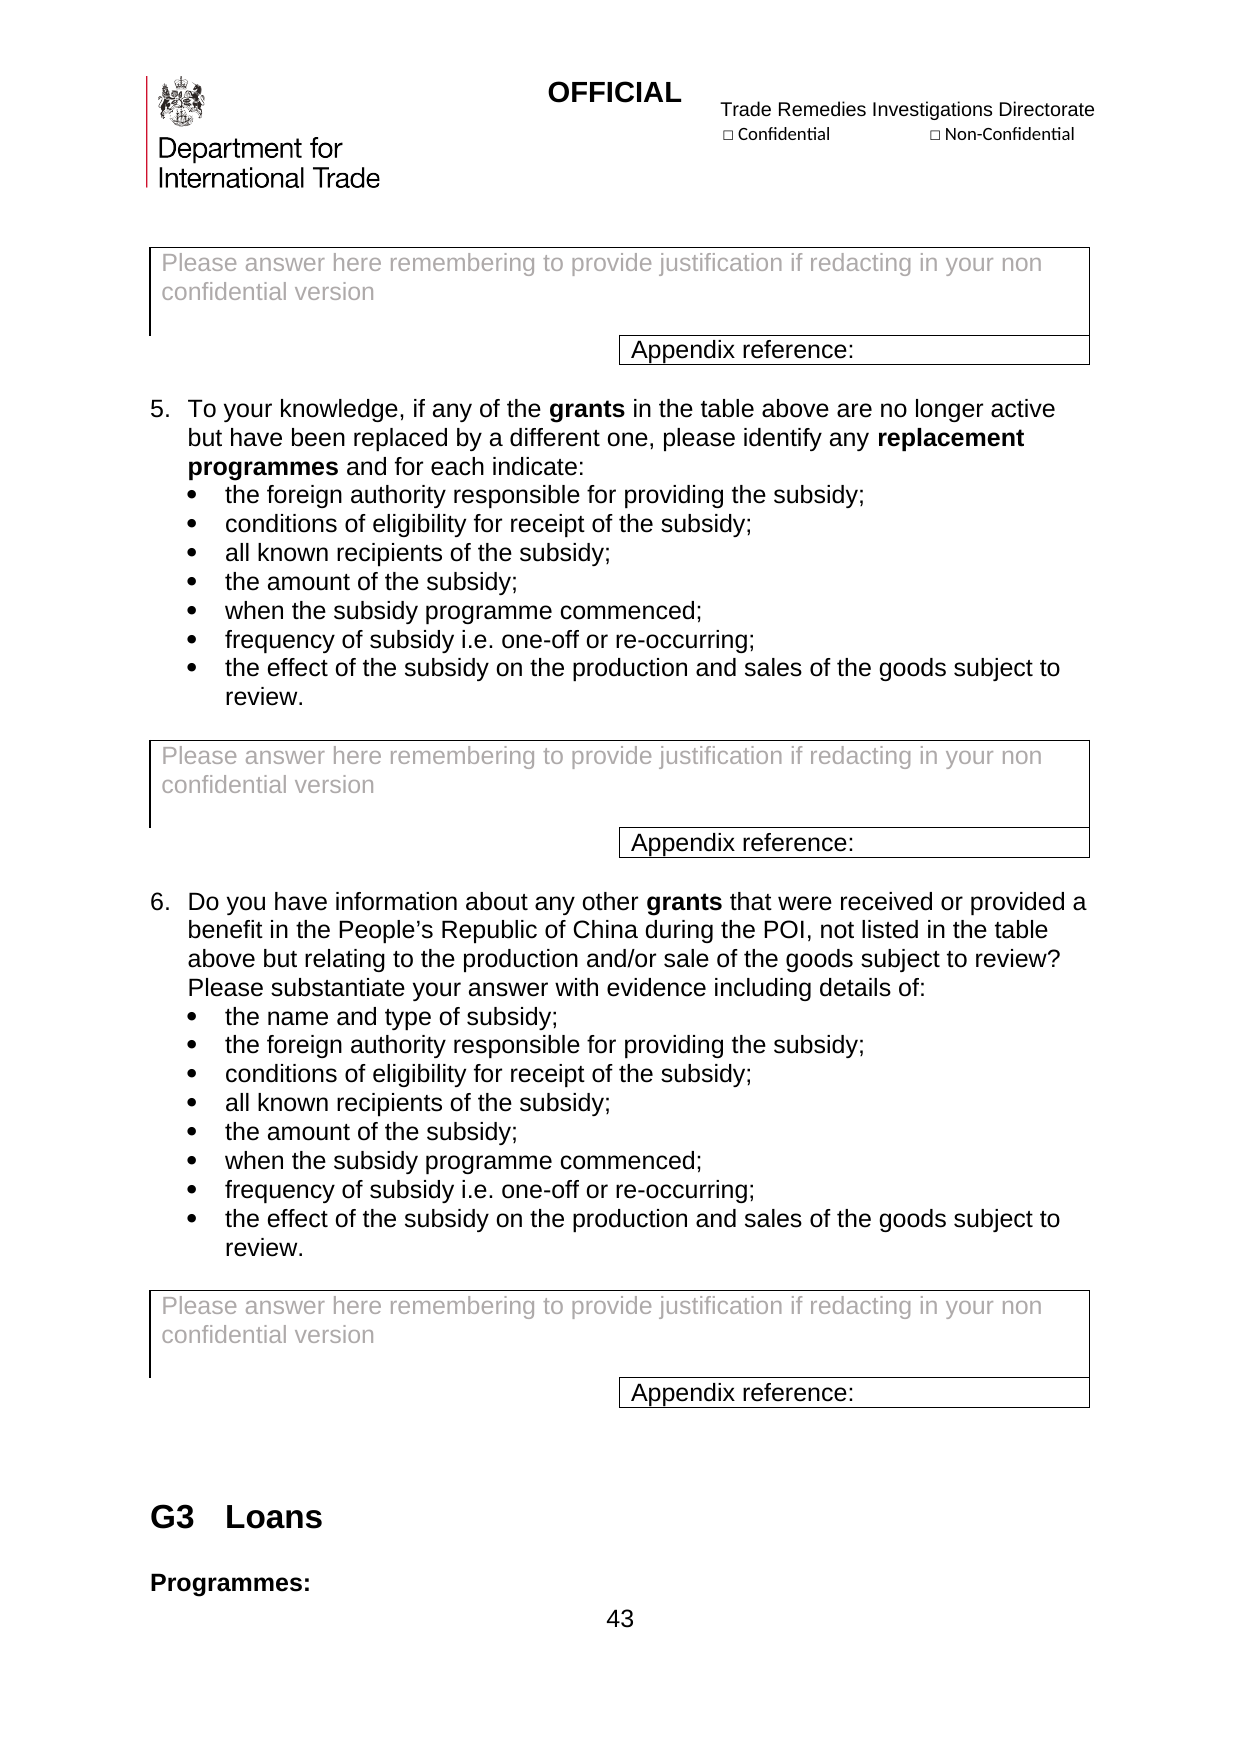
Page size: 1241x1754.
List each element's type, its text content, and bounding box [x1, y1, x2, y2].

subtitle G3 Loans [150, 1497, 1090, 1536]
table_header Please answer here remembering to provide justification if redacting in your non confidential version [151, 248, 1089, 334]
list conditions of eligibility for receipt of the subsidy; [187, 1059, 1090, 1088]
list the foreign authority responsible for providing the subsidy; [187, 1031, 1090, 1059]
list frequency of subsidy i.e. one-off or re-occurring; [187, 624, 1090, 653]
table_cell [150, 828, 619, 857]
list frequency of subsidy i.e. one-off or re-occurring; [187, 1175, 1090, 1204]
list the effect of the subsidy on the production and sales of the goods subject to review. [187, 653, 1090, 711]
table_header Please answer here remembering to provide justification if redacting in your non confidential version [151, 741, 1089, 827]
list when the subsidy programme commenced; [187, 1146, 1090, 1175]
list conditions of eligibility for receipt of the subsidy; [187, 509, 1090, 538]
table_cell Appendix reference: [620, 1378, 1089, 1407]
list when the subsidy programme commenced; [187, 596, 1090, 624]
list To your knowledge, if any of the grants in the table above are no longer active but have been replaced by a different one, please identify any replacement programmes and for each indicate: [150, 394, 1090, 480]
list all known recipients of the subsidy; [187, 1088, 1090, 1117]
table_header Please answer here remembering to provide justification if redacting in your non confidential version [151, 1291, 1089, 1377]
list the foreign authority responsible for providing the subsidy; [187, 480, 1090, 509]
table_cell [150, 1378, 619, 1407]
list Do you have information about any other grants that were received or provided a benefit in the People’s Republic of China during the POI, not listed in the table above but relating to the production and/or sale of the goods subject to review? Please substantiate your answer with evidence including details of: [150, 887, 1090, 1002]
list the amount of the subsidy; [187, 1117, 1090, 1146]
table_cell Appendix reference: [620, 828, 1089, 857]
list the effect of the subsidy on the production and sales of the goods subject to review. [187, 1204, 1090, 1261]
table_cell Appendix reference: [620, 336, 1089, 364]
text Programmes: [150, 1568, 1090, 1597]
list the name and type of subsidy; [187, 1002, 1090, 1031]
list the amount of the subsidy; [187, 567, 1090, 596]
list all known recipients of the subsidy; [187, 538, 1090, 567]
table_cell [150, 336, 619, 364]
